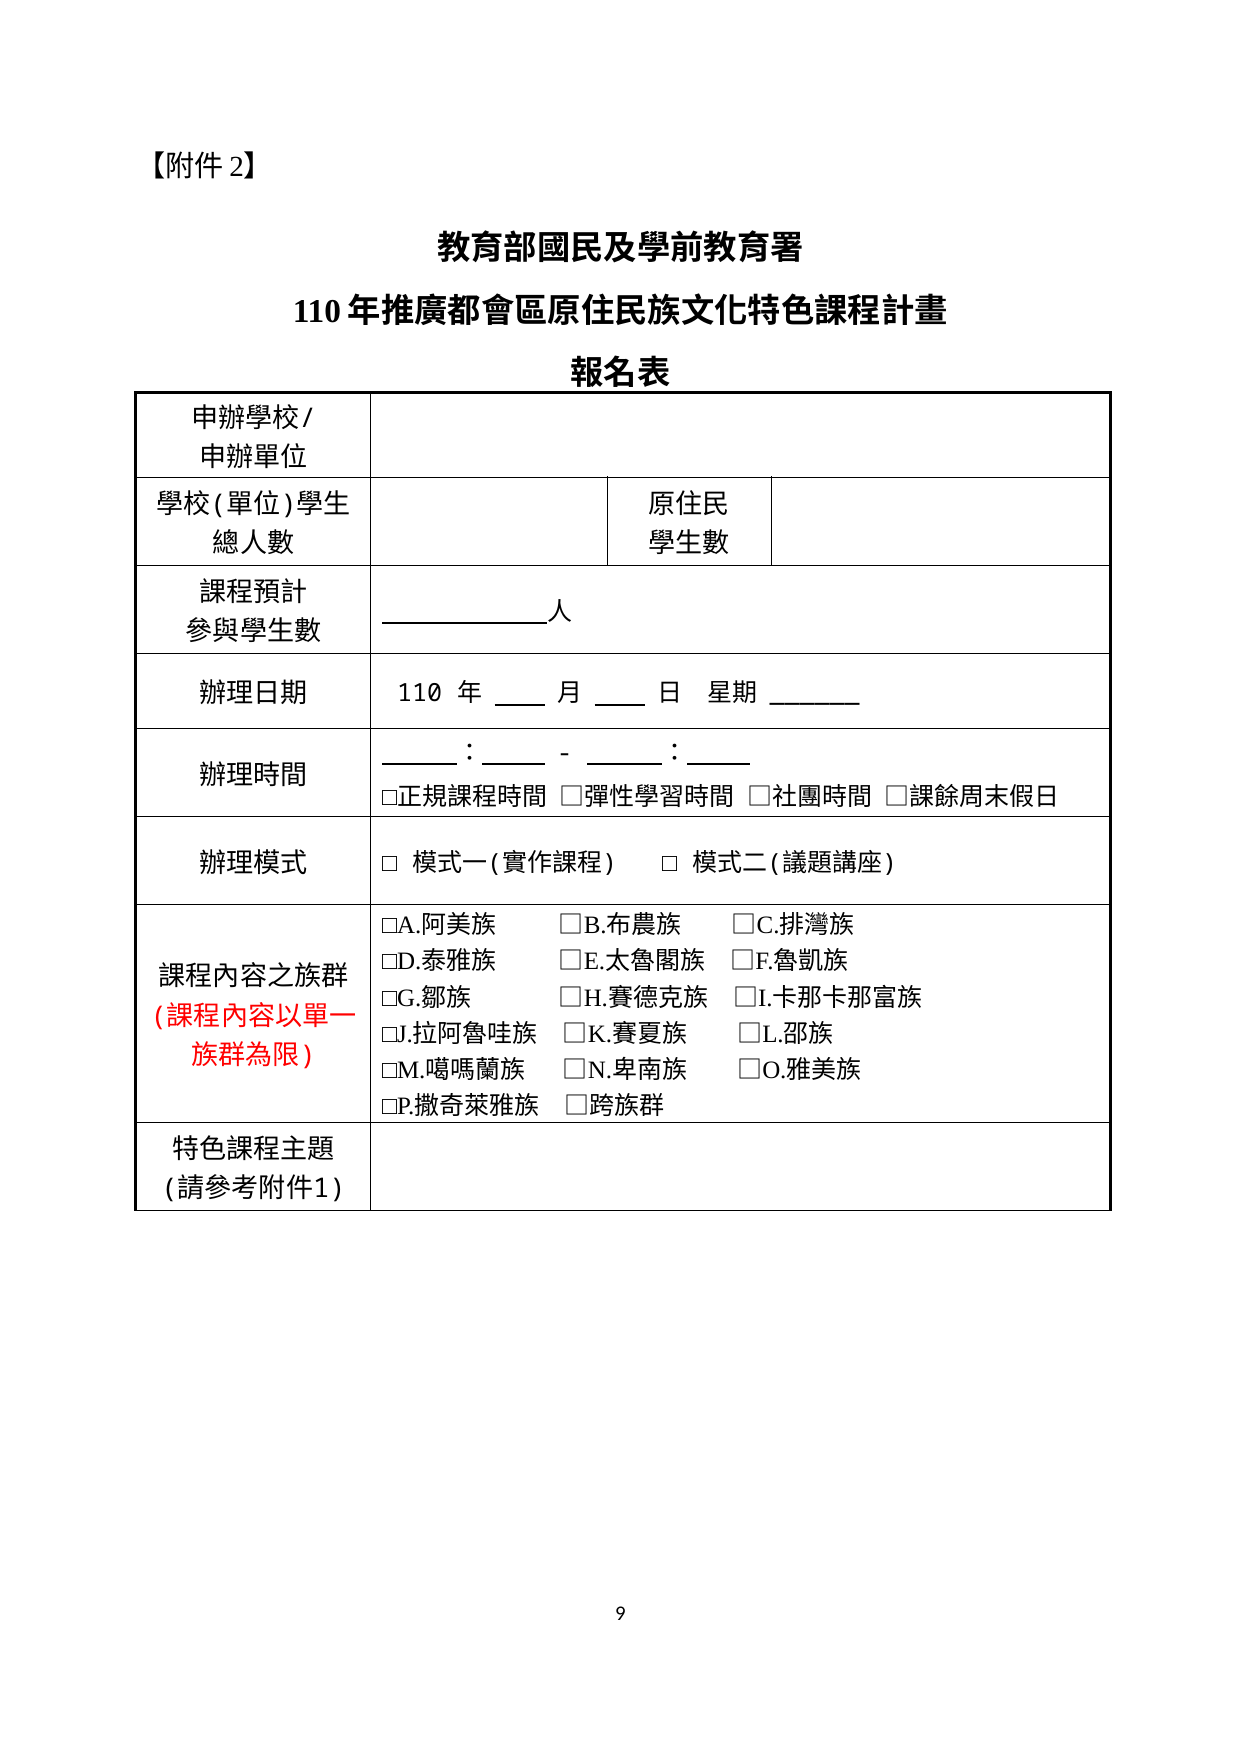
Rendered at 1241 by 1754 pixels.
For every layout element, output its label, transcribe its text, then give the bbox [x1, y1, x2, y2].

table_cell 課程內容之族群 (課程內容以單一族群為限) [137, 905, 370, 1122]
table_cell [371, 478, 607, 565]
table_cell 辦理時間 [137, 729, 370, 816]
table_cell □ 模式一(實作課程) □ 模式二(議題講座) [371, 817, 1109, 904]
table_header [371, 394, 1109, 476]
text 110年推廣都會區原住民族文化特色課程計畫 [136, 266, 1104, 328]
table_cell 人 [371, 566, 1109, 653]
table_cell 原住民 學生數 [608, 478, 771, 565]
table_cell 課程預計 參與學生數 [137, 566, 370, 653]
text 【附件2】 [136, 122, 1104, 185]
table_cell [371, 1123, 1109, 1210]
table_cell 辦理模式 [137, 817, 370, 904]
text 教育部國民及學前教育署 [136, 203, 1104, 266]
table_cell 學校(單位)學生總人數 [137, 478, 370, 565]
table_cell [772, 478, 1109, 565]
text 報名表 [136, 328, 1104, 391]
table_cell □A.阿美族 □B.布農族 □C.排灣族 □D.泰雅族 □E.太魯閣族 □F.魯凱族 □G.鄒族 □H.賽德克族 □I.卡那卡那富族 □J.拉阿魯哇族 □K.賽夏族 □L.邵族 □M.噶嗎蘭族 □N.卑南族 □O.雅美族 □P.撒奇萊雅族 □跨族群 [371, 905, 1109, 1122]
table_cell ： - ： □正規課程時間 □彈性學習時間 □社團時間 □課餘周末假日 [371, 729, 1109, 816]
table_cell 辦理日期 [137, 654, 370, 728]
table_cell 特色課程主題 (請參考附件1) [137, 1123, 370, 1210]
table_header 申辦學校/ 申辦單位 [137, 394, 370, 476]
table_cell 110 年 月 日 星期 ______ [371, 654, 1109, 728]
